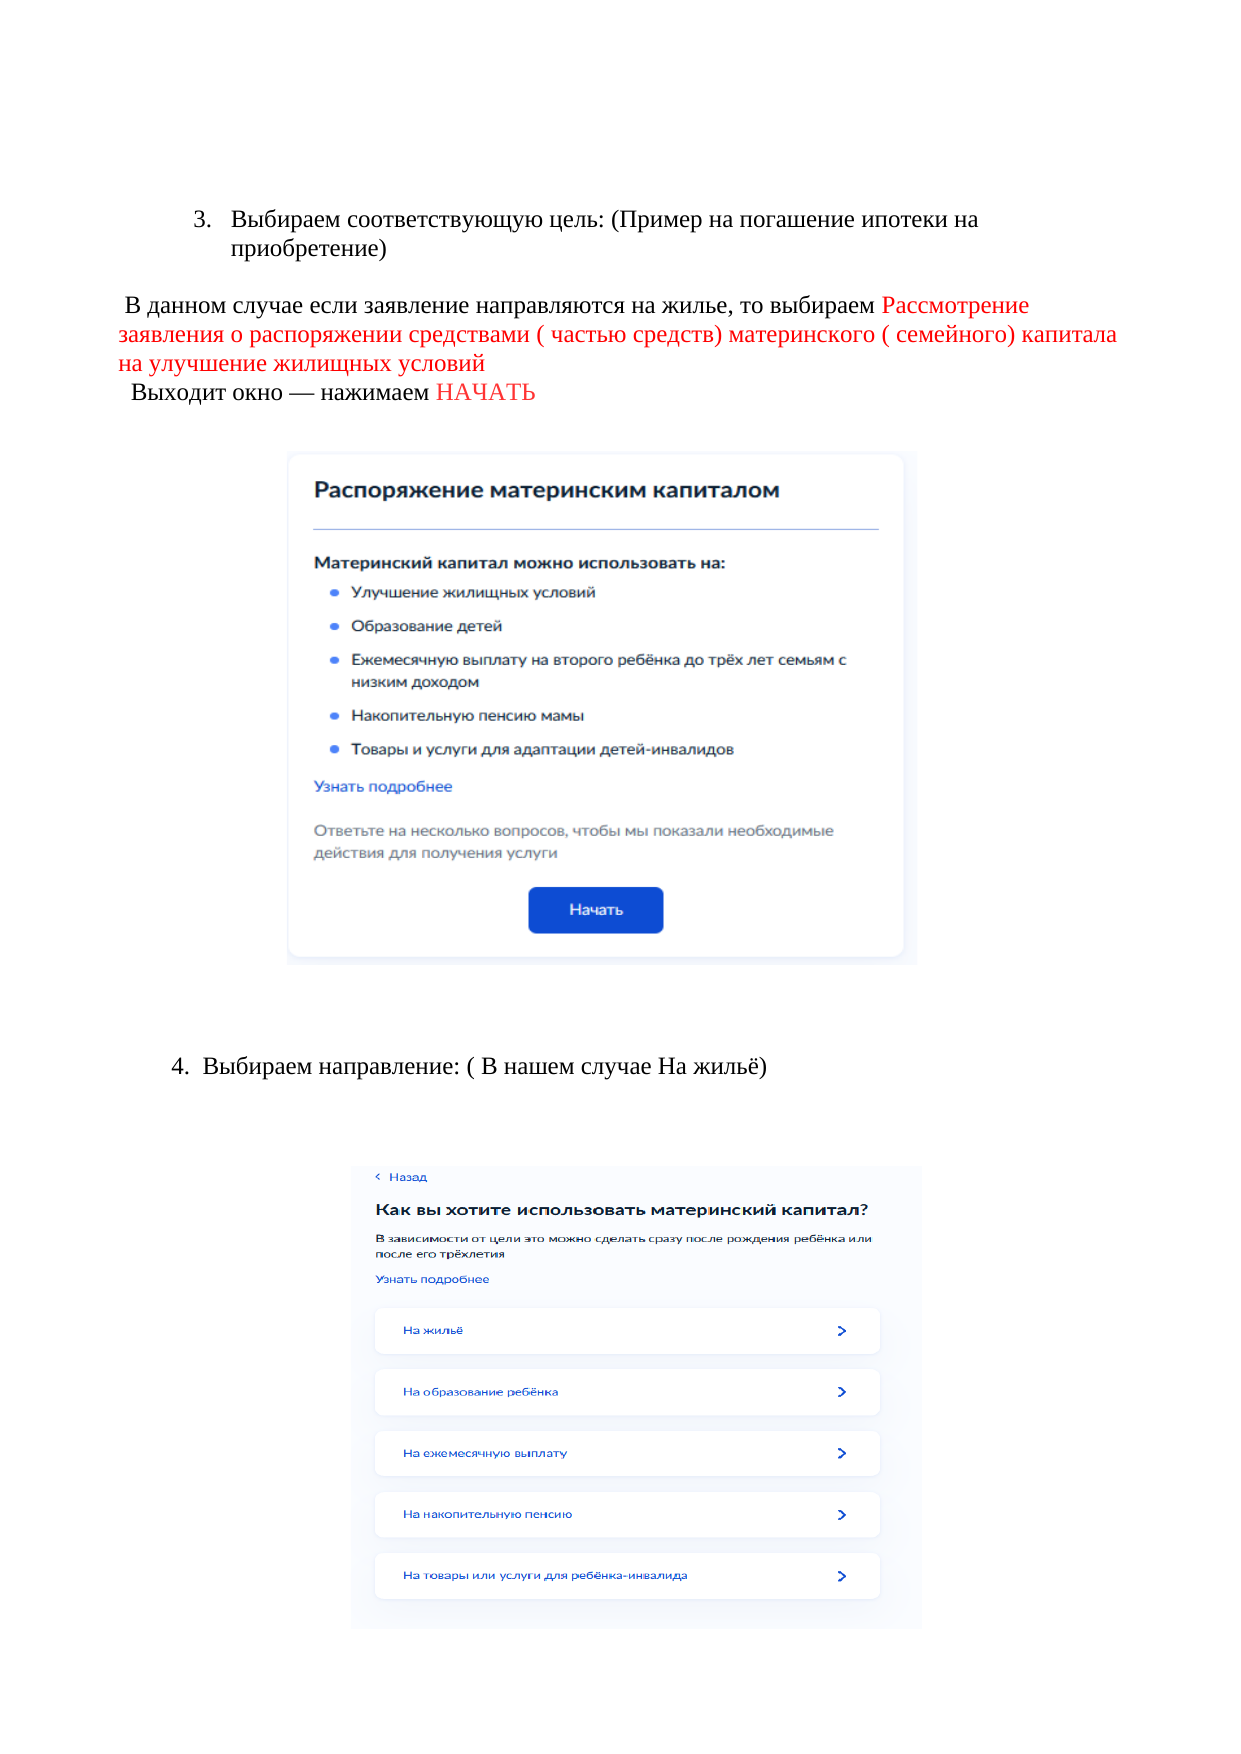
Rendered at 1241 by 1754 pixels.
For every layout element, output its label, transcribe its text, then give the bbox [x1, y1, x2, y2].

list Выбираем соответствующую цель: (Пример на погашение ипотеки на приобретение) [193, 204, 1122, 262]
text Выходит окно — нажимаем НАЧАТЬ [118, 377, 1122, 406]
text В данном случае если заявление направляются на жилье, то выбираем Рассмотрение заявления о распоряжении средствами ( частью средств) материнского ( семейного) капитала на улучшение жилищных условий [118, 291, 1122, 377]
picture [286, 451, 918, 965]
picture [350, 1166, 922, 1629]
text 4. Выбираем направление: ( В нашем случае На жильё) [118, 1051, 1122, 1080]
